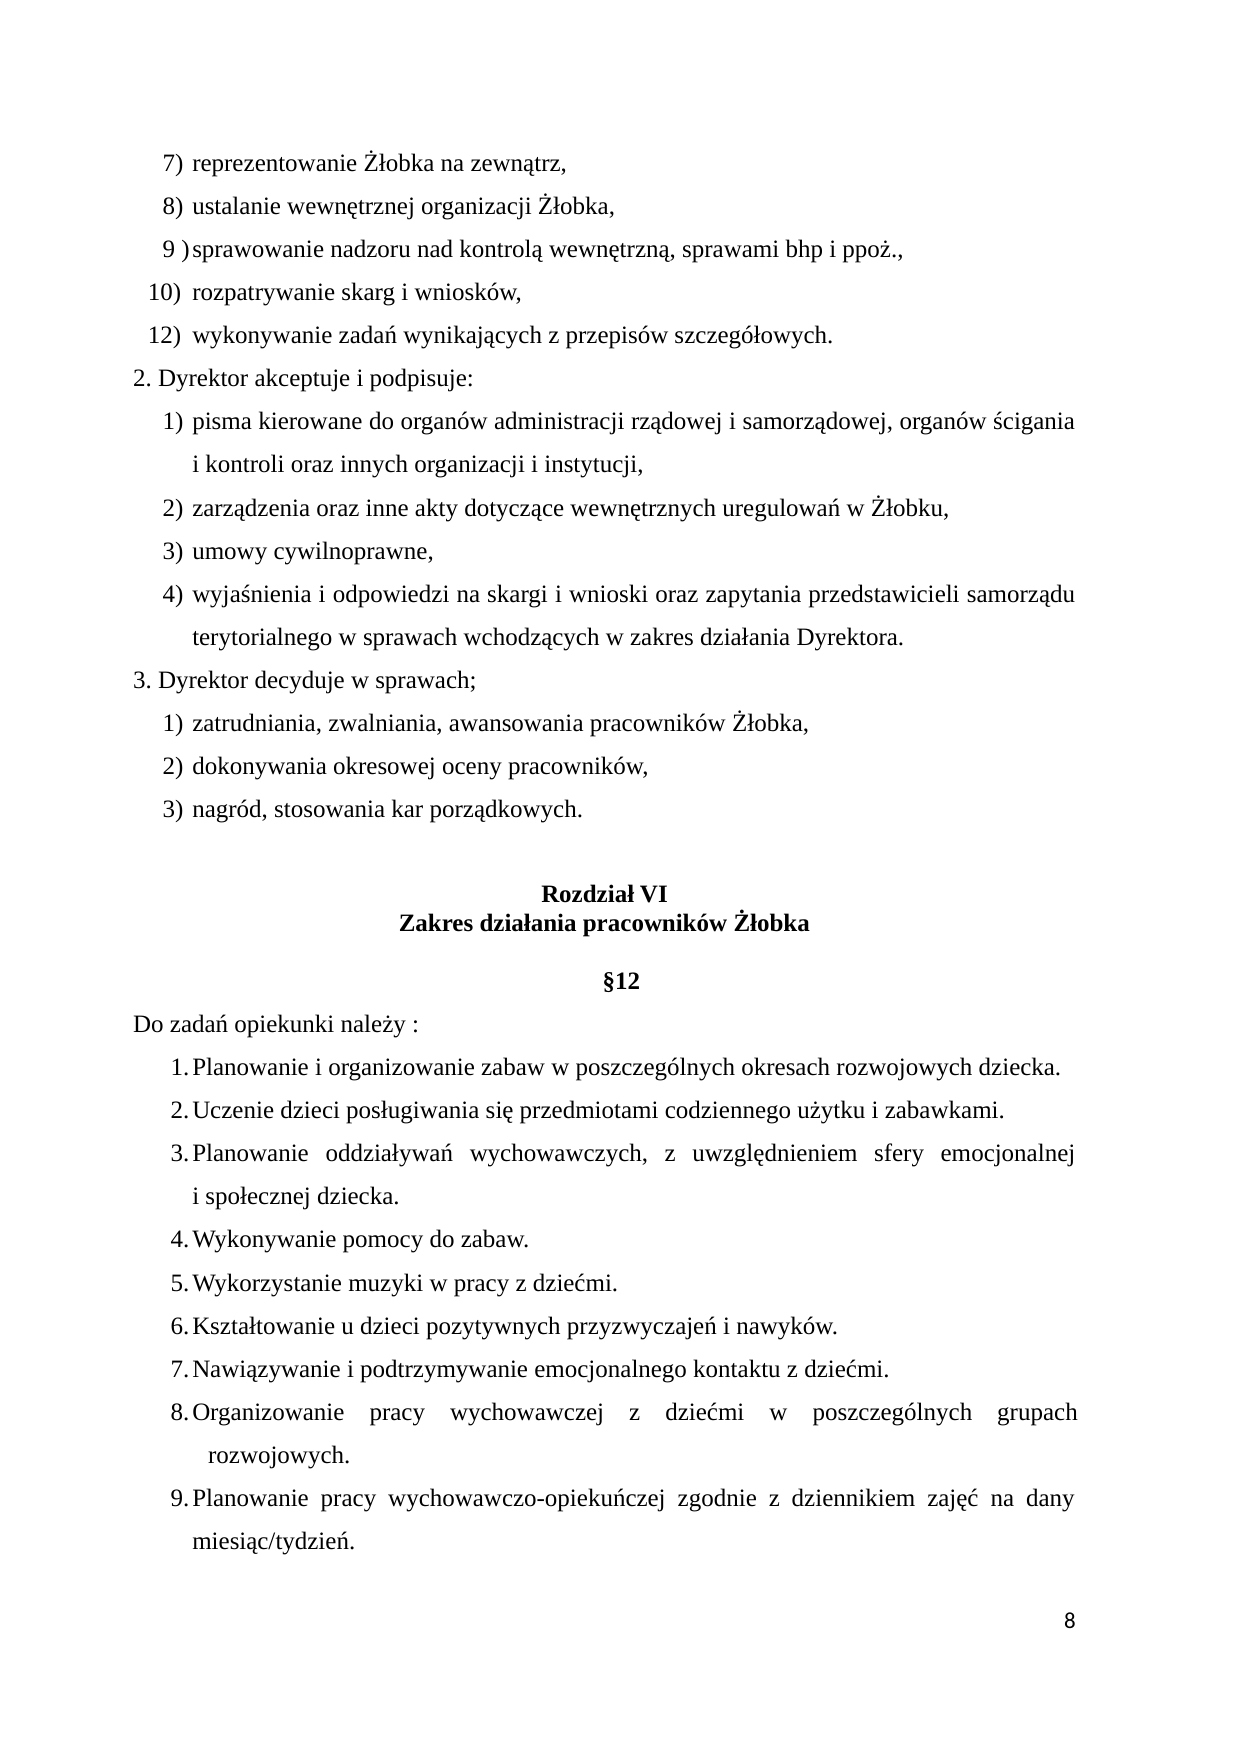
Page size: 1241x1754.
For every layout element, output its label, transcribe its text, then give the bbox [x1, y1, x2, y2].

text 8) ustalanie wewnętrznej organizacji Żłobka, [133, 191, 1076, 219]
text 3) umowy cywilnoprawne, [133, 536, 1076, 564]
text 2. Dyrektor akceptuje i podpisuje: [133, 363, 1076, 392]
text 9 ) sprawowanie nadzoru nad kontrolą wewnętrzną, sprawami bhp i ppoż., [162, 234, 1076, 263]
text 10) rozpatrywanie skarg i wniosków, [148, 277, 1076, 306]
list Planowanie oddziaływań wychowawczych, z uwzględnieniem sfery emocjonalnej i społecznej dziecka. [170, 1138, 1076, 1210]
list dokonywania okresowej oceny pracowników, [162, 751, 1076, 780]
list §12 [177, 966, 1076, 994]
list Planowanie pracy wychowawczo-opiekuńczej zgodnie z dziennikiem zajęć na dany miesiąc/tydzień. [170, 1483, 1076, 1555]
list nagród, stosowania kar porządkowych. [162, 794, 1076, 823]
list Uczenie dzieci posługiwania się przedmiotami codziennego użytku i zabawkami. [170, 1095, 1078, 1124]
text Zakres działania pracowników Żłobka [133, 908, 1076, 937]
text Rozdział VI [133, 879, 1076, 908]
list zatrudniania, zwalniania, awansowania pracowników Żłobka, [162, 708, 1076, 737]
list Planowanie i organizowanie zabaw w poszczególnych okresach rozwojowych dziecka. [170, 1052, 1078, 1081]
list Organizowanie pracy wychowawczej z dziećmi w poszczególnych grupach rozwojowych. [170, 1397, 1078, 1469]
text 4) wyjaśnienia i odpowiedzi na skargi i wnioski oraz zapytania przedstawicieli samorządu terytorialnego w sprawach wchodzących w zakres działania Dyrektora. [162, 579, 1076, 651]
list Nawiązywanie i podtrzymywanie emocjonalnego kontaktu z dziećmi. [170, 1354, 1078, 1383]
text 3. Dyrektor decyduje w sprawach; [133, 665, 1076, 694]
text 12) wykonywanie zadań wynikających z przepisów szczegółowych. [148, 320, 1076, 349]
list Kształtowanie u dzieci pozytywnych przyzwyczajeń i nawyków. [170, 1311, 1078, 1339]
text 7) reprezentowanie Żłobka na zewnątrz, [133, 148, 1076, 176]
list Wykonywanie pomocy do zabaw. [170, 1224, 1078, 1253]
text 1) pisma kierowane do organów administracji rządowej i samorządowej, organów ścigania i kontroli oraz innych organizacji i instytucji, [162, 406, 1076, 478]
text 2) zarządzenia oraz inne akty dotyczące wewnętrznych uregulowań w Żłobku, [133, 493, 1076, 521]
text Do zadań opiekunki należy : [133, 1009, 1076, 1038]
list Wykorzystanie muzyki w pracy z dziećmi. [170, 1268, 1078, 1296]
